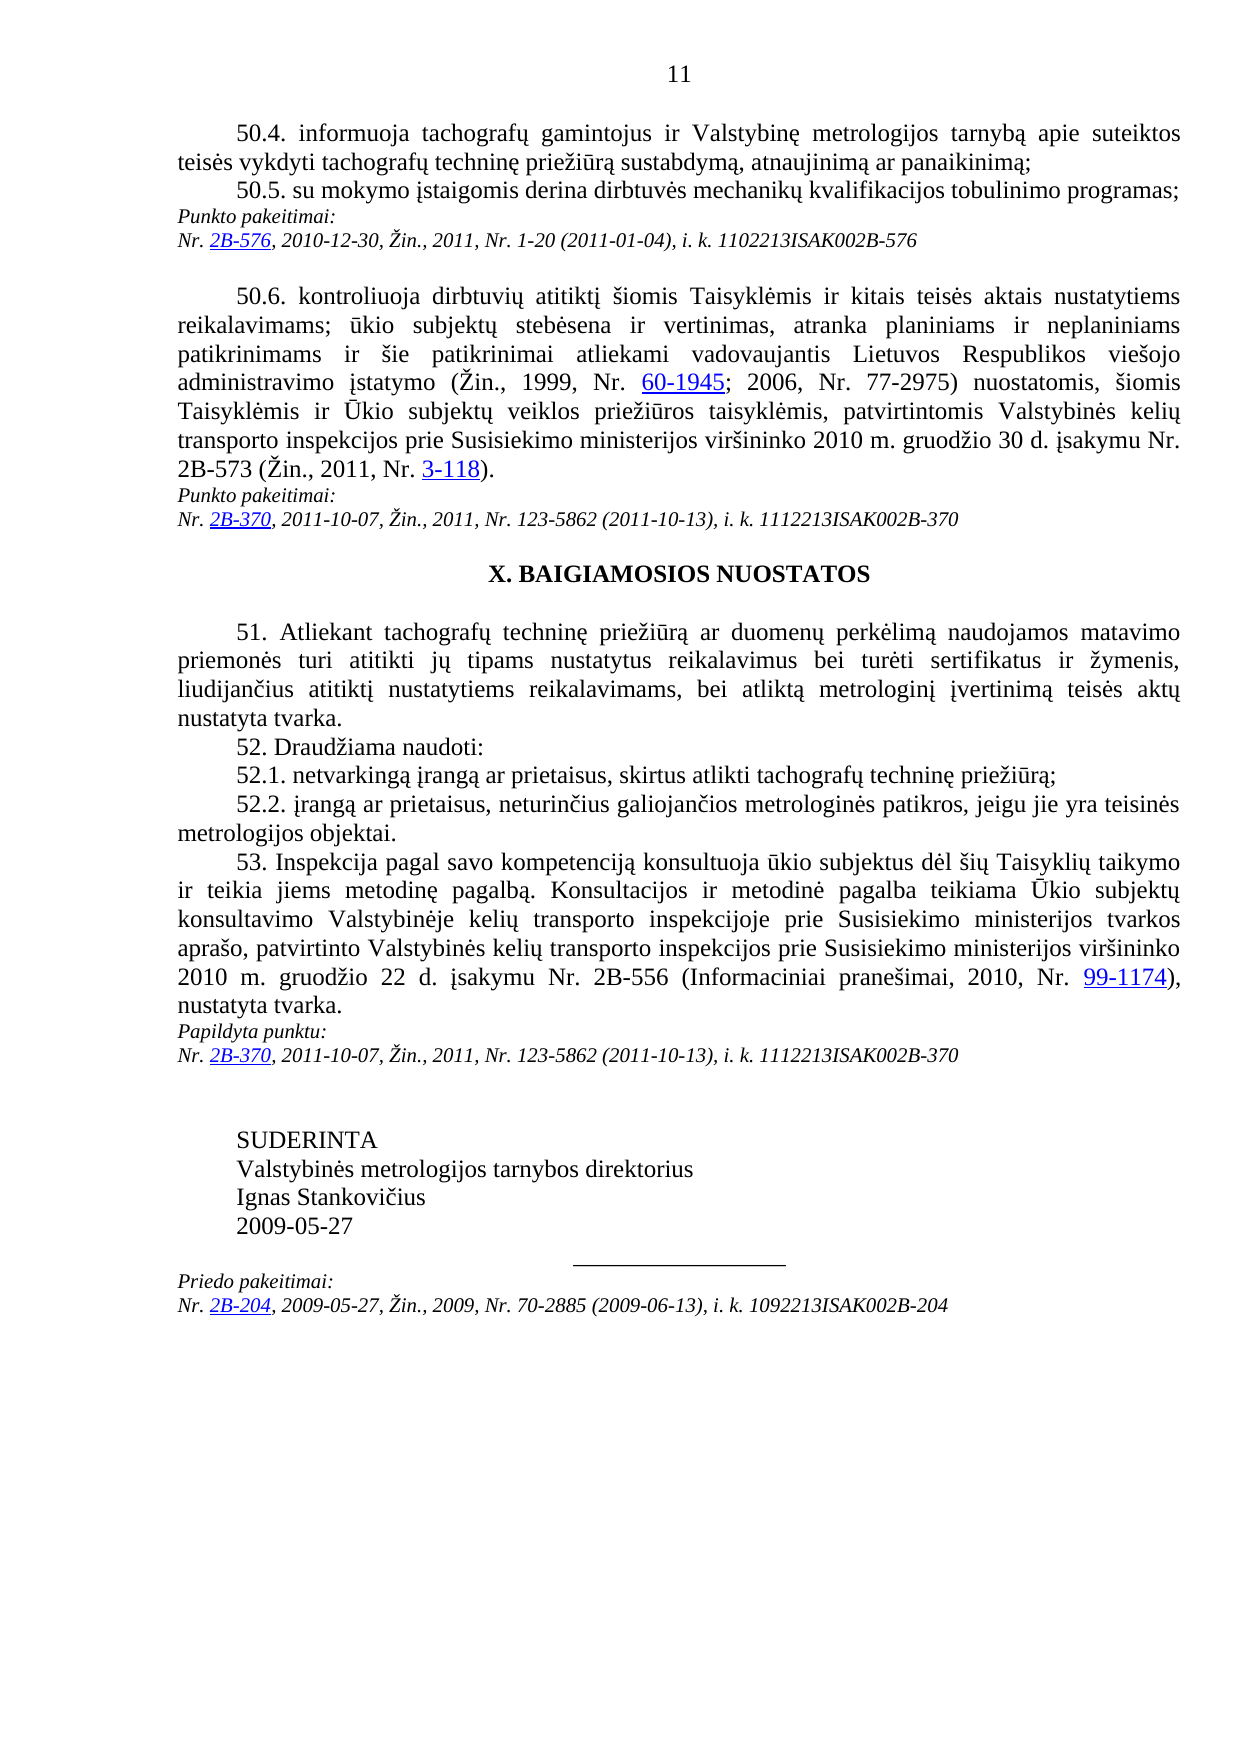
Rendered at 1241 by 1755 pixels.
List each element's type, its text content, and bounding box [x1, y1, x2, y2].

text Nr. 2B-204, 2009-05-27, Žin., 2009, Nr. 70-2885 (2009-06-13), i. k. 1092213ISAK002B-204 [177, 1293, 1181, 1317]
text Punkto pakeitimai: [177, 482, 1181, 507]
text 51. Atliekant tachografų techninę priežiūrą ar duomenų perkėlimą naudojamos matavimo priemonės turi atitikti jų tipams nustatytus reikalavimus bei turėti sertifikatus ir žymenis, liudijančius atitiktį nustatytiems reikalavimams, bei atliktą metrologinį įvertinimą teisės aktų nustatyta tvarka. [177, 617, 1181, 732]
text Papildyta punktu: [177, 1019, 1181, 1043]
text 2009-05-27 [236, 1211, 1181, 1240]
text _________________ [177, 1240, 1181, 1269]
text Nr. 2B-370, 2011-10-07, Žin., 2011, Nr. 123-5862 (2011-10-13), i. k. 1112213ISAK002B-370 [177, 507, 1181, 531]
text Punkto pakeitimai: [177, 204, 1181, 228]
text Valstybinės metrologijos tarnybos direktorius [236, 1154, 1181, 1182]
text 50.6. kontroliuoja dirbtuvių atitiktį šiomis Taisyklėmis ir kitais teisės aktais nustatytiems reikalavimams; ūkio subjektų stebėsena ir vertinimas, atranka planiniams ir neplaniniams patikrinimams ir šie patikrinimai atliekami vadovaujantis Lietuvos Respublikos viešojo administravimo įstatymo (Žin., 1999, Nr. 60-1945; 2006, Nr. 77-2975) nuostatomis, šiomis Taisyklėmis ir Ūkio subjektų veiklos priežiūros taisyklėmis, patvirtintomis Valstybinės kelių transporto inspekcijos prie Susisiekimo ministerijos viršininko 2010 m. gruodžio 30 d. įsakymu Nr. 2B-573 (Žin., 2011, Nr. 3-118). [177, 281, 1181, 482]
text SUDERINTA [236, 1125, 1181, 1154]
text 52. Draudžiama naudoti: [177, 732, 1181, 761]
text 50.5. su mokymo įstaigomis derina dirbtuvės mechanikų kvalifikacijos tobulinimo programas; [177, 176, 1181, 204]
text Nr. 2B-370, 2011-10-07, Žin., 2011, Nr. 123-5862 (2011-10-13), i. k. 1112213ISAK002B-370 [177, 1043, 1181, 1067]
text Priedo pakeitimai: [177, 1269, 1181, 1293]
text Ignas Stankovičius [236, 1182, 1181, 1211]
text X. BAIGIAMOSIOS NUOSTATOS [177, 559, 1181, 588]
text 53. Inspekcija pagal savo kompetenciją konsultuoja ūkio subjektus dėl šių Taisyklių taikymo ir teikia jiems metodinę pagalbą. Konsultacijos ir metodinė pagalba teikiama Ūkio subjektų konsultavimo Valstybinėje kelių transporto inspekcijoje prie Susisiekimo ministerijos tvarkos aprašo, patvirtinto Valstybinės kelių transporto inspekcijos prie Susisiekimo ministerijos viršininko 2010 m. gruodžio 22 d. įsakymu Nr. 2B-556 (Informaciniai pranešimai, 2010, Nr. 99-1174), nustatyta tvarka. [177, 847, 1181, 1019]
text 52.2. įrangą ar prietaisus, neturinčius galiojančios metrologinės patikros, jeigu jie yra teisinės metrologijos objektai. [177, 789, 1181, 847]
text 52.1. netvarkingą įrangą ar prietaisus, skirtus atlikti tachografų techninę priežiūrą; [177, 761, 1181, 789]
text Nr. 2B-576, 2010-12-30, Žin., 2011, Nr. 1-20 (2011-01-04), i. k. 1102213ISAK002B-576 [177, 228, 1181, 252]
text 50.4. informuoja tachografų gamintojus ir Valstybinę metrologijos tarnybą apie suteiktos teisės vykdyti tachografų techninę priežiūrą sustabdymą, atnaujinimą ar panaikinimą; [177, 118, 1181, 176]
